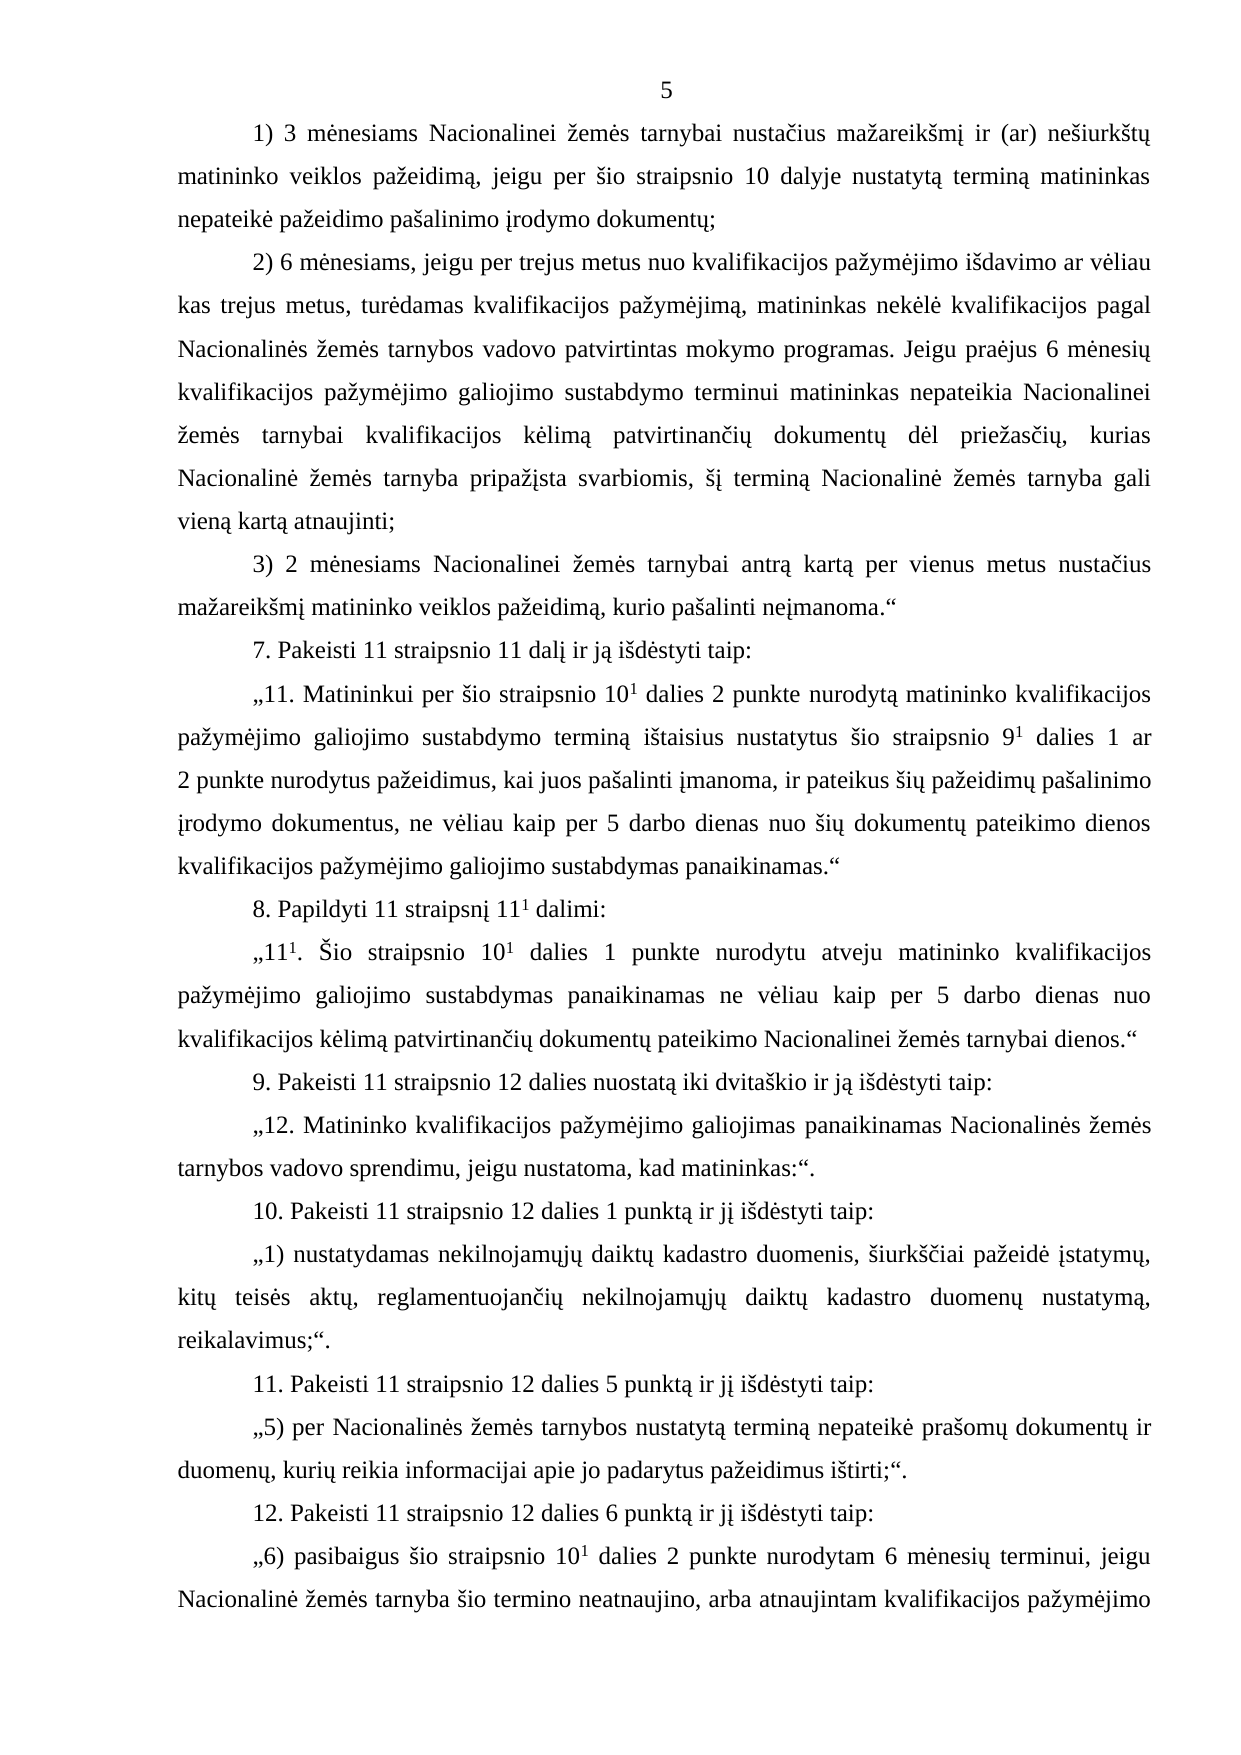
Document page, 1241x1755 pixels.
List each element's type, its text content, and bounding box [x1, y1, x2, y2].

text „6) pasibaigus šio straipsnio 101 dalies 2 punkte nurodytam 6 mėnesių terminui, jeigu Nacionalinė žemės tarnyba šio termino neatnaujino, arba atnaujintam kvalifikacijos pažymėjimo [177, 1541, 1152, 1613]
text „12. Matininko kvalifikacijos pažymėjimo galiojimas panaikinamas Nacionalinės žemės tarnybos vadovo sprendimu, jeigu nustatoma, kad matininkas:“. [177, 1110, 1152, 1182]
text „111. Šio straipsnio 101 dalies 1 punkte nurodytu atveju matininko kvalifikacijos pažymėjimo galiojimo sustabdymas panaikinamas ne vėliau kaip per 5 darbo dienas nuo kvalifikacijos kėlimą patvirtinančių dokumentų pateikimo Nacionalinei žemės tarnybai dienos.“ [177, 937, 1152, 1052]
text 11. Pakeisti 11 straipsnio 12 dalies 5 punktą ir jį išdėstyti taip: [177, 1369, 1152, 1397]
text „1) nustatydamas nekilnojamųjų daiktų kadastro duomenis, šiurkščiai pažeidė įstatymų, kitų teisės aktų, reglamentuojančių nekilnojamųjų daiktų kadastro duomenų nustatymą, reikalavimus;“. [177, 1239, 1152, 1354]
text 12. Pakeisti 11 straipsnio 12 dalies 6 punktą ir jį išdėstyti taip: [177, 1498, 1152, 1527]
text 7. Pakeisti 11 straipsnio 11 dalį ir ją išdėstyti taip: [177, 636, 1152, 664]
text 9. Pakeisti 11 straipsnio 12 dalies nuostatą iki dvitaškio ir ją išdėstyti taip: [177, 1067, 1152, 1096]
text 3) 2 mėnesiams Nacionalinei žemės tarnybai antrą kartą per vienus metus nustačius mažareikšmį matininko veiklos pažeidimą, kurio pašalinti neįmanoma.“ [177, 549, 1152, 621]
text 2) 6 mėnesiams, jeigu per trejus metus nuo kvalifikacijos pažymėjimo išdavimo ar vėliau kas trejus metus, turėdamas kvalifikacijos pažymėjimą, matininkas nekėlė kvalifikacijos pagal Nacionalinės žemės tarnybos vadovo patvirtintas mokymo programas. Jeigu praėjus 6 mėnesių kvalifikacijos pažymėjimo galiojimo sustabdymo terminui matininkas nepateikia Nacionalinei žemės tarnybai kvalifikacijos kėlimą patvirtinančių dokumentų dėl priežasčių, kurias Nacionalinė žemės tarnyba pripažįsta svarbiomis, šį terminą Nacionalinė žemės tarnyba gali vieną kartą atnaujinti; [177, 247, 1152, 535]
text 8. Papildyti 11 straipsnį 111 dalimi: [177, 894, 1152, 923]
text 10. Pakeisti 11 straipsnio 12 dalies 1 punktą ir jį išdėstyti taip: [177, 1196, 1152, 1225]
text „11. Matininkui per šio straipsnio 101 dalies 2 punkte nurodytą matininko kvalifikacijos pažymėjimo galiojimo sustabdymo terminą ištaisius nustatytus šio straipsnio 91 dalies 1 ar 2 punkte nurodytus pažeidimus, kai juos pašalinti įmanoma, ir pateikus šių pažeidimų pašalinimo įrodymo dokumentus, ne vėliau kaip per 5 darbo dienas nuo šių dokumentų pateikimo dienos kvalifikacijos pažymėjimo galiojimo sustabdymas panaikinamas.“ [177, 679, 1152, 880]
text 1) 3 mėnesiams Nacionalinei žemės tarnybai nustačius mažareikšmį ir (ar) nešiurkštų matininko veiklos pažeidimą, jeigu per šio straipsnio 10 dalyje nustatytą terminą matininkas nepateikė pažeidimo pašalinimo įrodymo dokumentų; [177, 118, 1152, 233]
text „5) per Nacionalinės žemės tarnybos nustatytą terminą nepateikė prašomų dokumentų ir duomenų, kurių reikia informacijai apie jo padarytus pažeidimus ištirti;“. [177, 1412, 1152, 1484]
